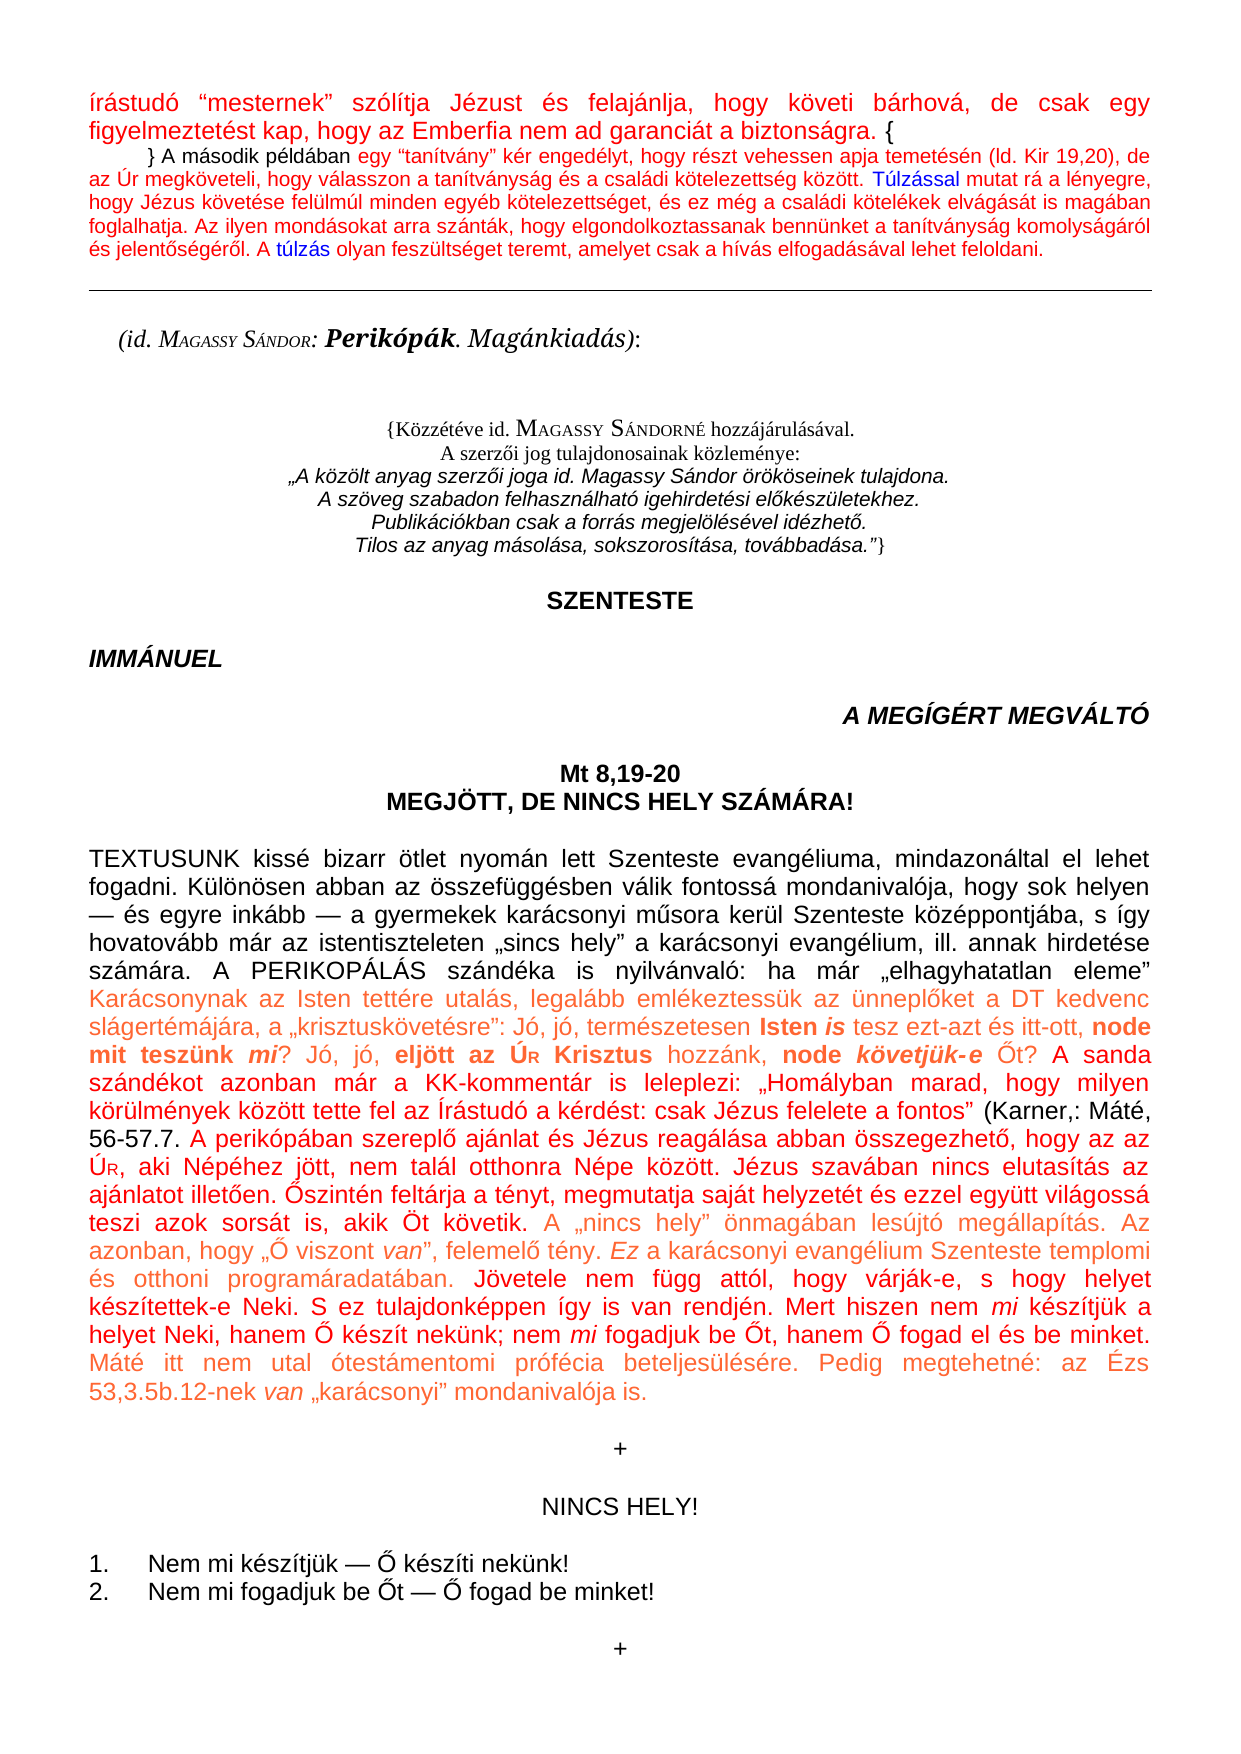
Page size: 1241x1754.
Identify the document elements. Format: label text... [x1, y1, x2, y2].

text + [88, 1435, 1152, 1463]
text írástudó “mesternek” szólítja Jézust és felajánlja, hogy követi bárhová, de csak egy figyelmeztetést kap, hogy az Emberfia nem ad garanciát a biztonságra. { [88, 88, 1152, 144]
text Mt 8,19-20 MEGJÖTT, DE NINCS HELY SZÁMÁRA! [88, 759, 1152, 815]
text + [88, 1635, 1152, 1663]
text TEXTUSUNK kissé bizarr ötlet nyomán lett Szenteste evangéliuma, mindazonáltal el lehet fogadni. Különösen abban az összefüggésben válik fontossá mondanivalója, hogy sok helyen ― és egyre inkább ― a gyermekek karácsonyi műsora kerül Szenteste középpontjába, s így hovatovább már az istentiszteleten „sincs hely” a karácsonyi evangélium, ill. annak hirdetése számára. A PERIKOPÁLÁS szándéka is nyilvánvaló: ha már „elhagyhatatlan eleme” Karácsonynak az Isten tettére utalás, legalább emlékeztessük az ünneplőket a DT kedvenc slágertémájára, a „krisztuskövetésre”: Jó, jó, természetesen Isten is tesz ezt-azt és itt-ott, node mit teszünk mi? Jó, jó, eljött az Úr Krisztus hozzánk, node követjük‑e Őt? A sanda szándékot azonban már a KK-kommentár is leleplezi: „Homályban marad, hogy milyen körülmények között tette fel az Írástudó a kérdést: csak Jézus felelete a fontos” (Karner,: Máté, 56-57.7. A perikópában szereplő ajánlat és Jézus reagálása abban összegezhető, hogy az az Úr, aki Népéhez jött, nem talál otthonra Népe között. Jézus szavában nincs elutasítás az ajánlatot illetően. Őszintén feltárja a tényt, megmutatja saját helyzetét és ezzel együtt világossá teszi azok sorsát is, akik Öt követik. A „nincs hely” önmagában lesújtó megállapítás. Az azonban, hogy „Ő viszont van”, felemelő tény. Ez a karácsonyi evangélium Szenteste templomi és otthoni programáradatában. Jövetele nem függ attól, hogy várják‑e, s hogy helyet készítettek‑e Neki. S ez tulajdonképpen így is van rendjén. Mert hiszen nem mi készítjük a helyet Neki, hanem Ő készít nekünk; nem mi fogadjuk be Őt, hanem Ő fogad el és be minket. Máté itt nem utal ótestámentomi prófécia beteljesülésére. Pedig megtehetné: az Ézs 53,3.5b.12-nek van „karácsonyi” mondanivalója is. [88, 845, 1152, 1405]
text NINCS HELY! [88, 1492, 1152, 1520]
text A MEGÍGÉRT MEGVÁLTÓ [88, 702, 1152, 730]
text (id. Magassy Sándor: Perikópák. Magánkiadás): [88, 291, 1152, 384]
text 2. Nem mi fogadjuk be Őt ― Ő fogad be minket! [88, 1578, 1152, 1606]
text {Közzétéve id. Magassy Sándorné hozzájárulásával. A szerzői jog tulajdonosainak közleménye: „A közölt anyag szerzői joga id. Magassy Sándor örököseinek tulajdona. A szöveg szabadon felhasználható igehirdetési előkészületekhez. Publikációkban csak a forrás megjelölésével idézhető. Tilos az anyag másolása, sokszorosítása, továbbadása.”} [88, 414, 1152, 557]
text } A második példában egy “tanítvány” kér engedélyt, hogy részt vehessen apja temetésén (ld. Kir 19,20), de az Úr megköveteli, hogy válasszon a tanítványság és a családi kötelezettség között. Túlzással mutat rá a lényegre, hogy Jézus követése felülmúl minden egyéb kötelezettséget, és ez még a családi kötelékek elvágását is magában foglalhatja. Az ilyen mondásokat arra szánták, hogy elgondolkoztassanak bennünket a tanítványság komolyságáról és jelentőségéről. A túlzás olyan feszültséget teremt, amelyet csak a hívás elfogadásával lehet feloldani. [88, 144, 1152, 261]
text IMMÁNUEL [88, 644, 1152, 672]
text 1. Nem mi készítjük ― Ő készíti nekünk! [88, 1550, 1152, 1578]
text SZENTESTE [88, 587, 1152, 615]
